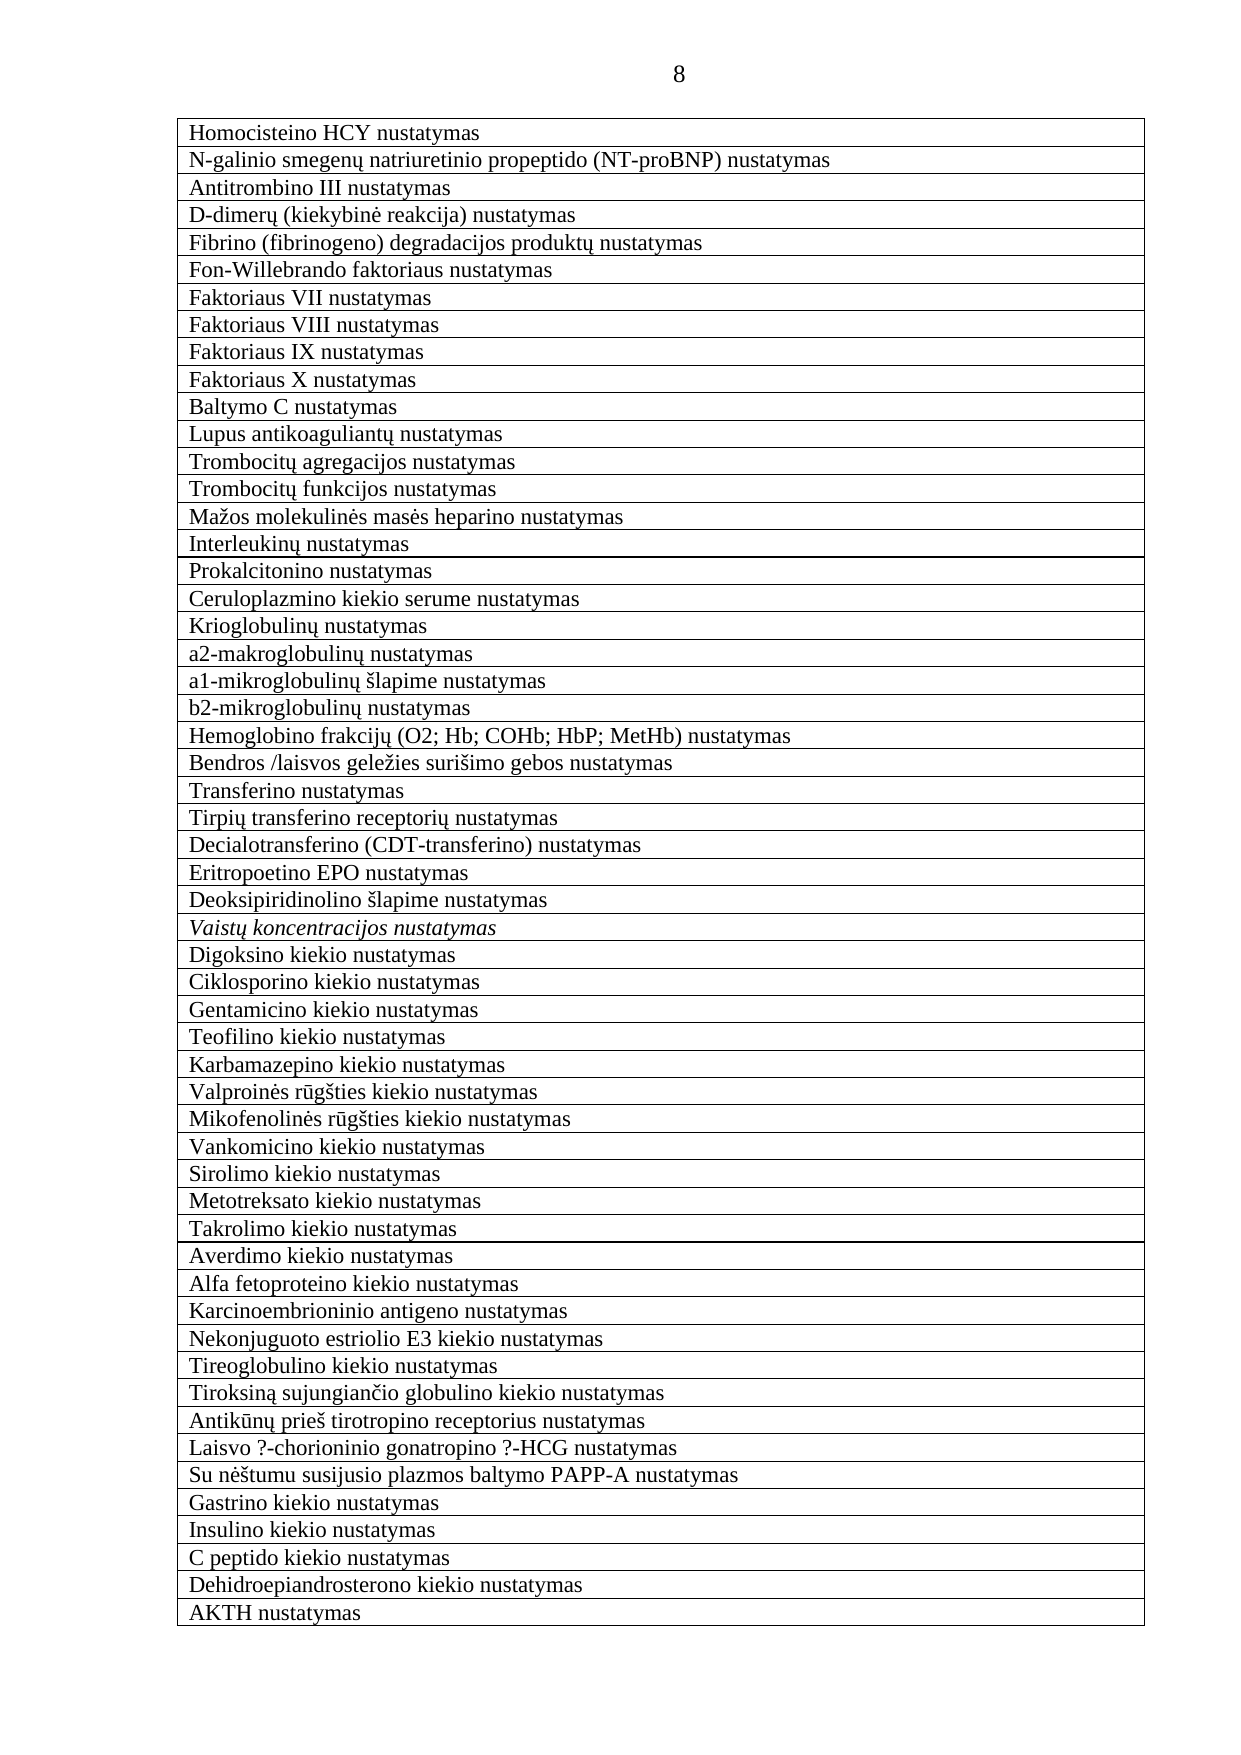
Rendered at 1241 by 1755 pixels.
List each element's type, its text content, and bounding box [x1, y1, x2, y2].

table_cell Deoksipiridinolino šlapime nustatymas [178, 886, 1144, 913]
table_cell Vankomicino kiekio nustatymas [178, 1133, 1144, 1159]
table_cell a1-mikroglobulinų šlapime nustatymas [178, 667, 1144, 693]
table_cell Su nėštumu susijusio plazmos baltymo PAPP-A nustatymas [178, 1462, 1144, 1488]
table_cell Ceruloplazmino kiekio serume nustatymas [178, 585, 1144, 611]
table_cell Vaistų koncentracijos nustatymas [178, 914, 1144, 940]
table_cell D-dimerų (kiekybinė reakcija) nustatymas [178, 201, 1144, 228]
table_cell Digoksino kiekio nustatymas [178, 941, 1144, 967]
table_cell Dehidroepiandrosterono kiekio nustatymas [178, 1571, 1144, 1597]
table_cell Eritropoetino EPO nustatymas [178, 859, 1144, 885]
table_cell Mikofenolinės rūgšties kiekio nustatymas [178, 1105, 1144, 1132]
table_cell Antitrombino III nustatymas [178, 174, 1144, 200]
table_cell Averdimo kiekio nustatymas [178, 1243, 1144, 1269]
table_cell Teofilino kiekio nustatymas [178, 1023, 1144, 1049]
table_cell Antikūnų prieš tirotropino receptorius nustatymas [178, 1407, 1144, 1433]
table_cell Fon-Willebrando faktoriaus nustatymas [178, 256, 1144, 282]
table_cell Tiroksiną sujungiančio globulino kiekio nustatymas [178, 1379, 1144, 1406]
table_cell Tirpių transferino receptorių nustatymas [178, 804, 1144, 830]
table_cell Bendros /laisvos geležies surišimo gebos nustatymas [178, 749, 1144, 776]
table_cell Insulino kiekio nustatymas [178, 1516, 1144, 1543]
table_cell Mažos molekulinės masės heparino nustatymas [178, 503, 1144, 529]
table_cell AKTH nustatymas [178, 1599, 1144, 1625]
table_cell C peptido kiekio nustatymas [178, 1544, 1144, 1570]
table_cell Gentamicino kiekio nustatymas [178, 996, 1144, 1022]
table_cell Gastrino kiekio nustatymas [178, 1489, 1144, 1515]
table_cell Faktoriaus IX nustatymas [178, 338, 1144, 365]
table_cell Laisvo ?-chorioninio gonatropino ?-HCG nustatymas [178, 1434, 1144, 1461]
table_cell Lupus antikoaguliantų nustatymas [178, 421, 1144, 447]
table_cell Homocisteino HCY nustatymas [178, 119, 1144, 146]
table_cell Trombocitų funkcijos nustatymas [178, 475, 1144, 502]
table_cell Nekonjuguoto estriolio E3 kiekio nustatymas [178, 1325, 1144, 1351]
table_cell Faktoriaus X nustatymas [178, 366, 1144, 392]
table_cell b2-mikroglobulinų nustatymas [178, 695, 1144, 721]
table_cell Decialotransferino (CDT-transferino) nustatymas [178, 831, 1144, 858]
table_cell Metotreksato kiekio nustatymas [178, 1188, 1144, 1214]
table_cell Valproinės rūgšties kiekio nustatymas [178, 1078, 1144, 1104]
table_cell Faktoriaus VII nustatymas [178, 284, 1144, 310]
table_cell Takrolimo kiekio nustatymas [178, 1215, 1144, 1241]
table_cell Krioglobulinų nustatymas [178, 612, 1144, 639]
table_cell a2-makroglobulinų nustatymas [178, 640, 1144, 666]
table_cell Interleukinų nustatymas [178, 530, 1144, 556]
table_cell Sirolimo kiekio nustatymas [178, 1160, 1144, 1187]
table_cell Tireoglobulino kiekio nustatymas [178, 1352, 1144, 1378]
table_cell N-galinio smegenų natriuretinio propeptido (NT-proBNP) nustatymas [178, 147, 1144, 173]
table_cell Transferino nustatymas [178, 777, 1144, 803]
table_cell Fibrino (fibrinogeno) degradacijos produktų nustatymas [178, 229, 1144, 255]
table_cell Trombocitų agregacijos nustatymas [178, 448, 1144, 474]
table_cell Prokalcitonino nustatymas [178, 558, 1144, 584]
table_cell Ciklosporino kiekio nustatymas [178, 969, 1144, 995]
table_cell Alfa fetoproteino kiekio nustatymas [178, 1270, 1144, 1296]
table_cell Hemoglobino frakcijų (O2; Hb; COHb; HbP; MetHb) nustatymas [178, 722, 1144, 748]
table_cell Faktoriaus VIII nustatymas [178, 311, 1144, 337]
table_cell Karcinoembrioninio antigeno nustatymas [178, 1297, 1144, 1323]
table_cell Baltymo C nustatymas [178, 393, 1144, 419]
table_cell Karbamazepino kiekio nustatymas [178, 1051, 1144, 1077]
